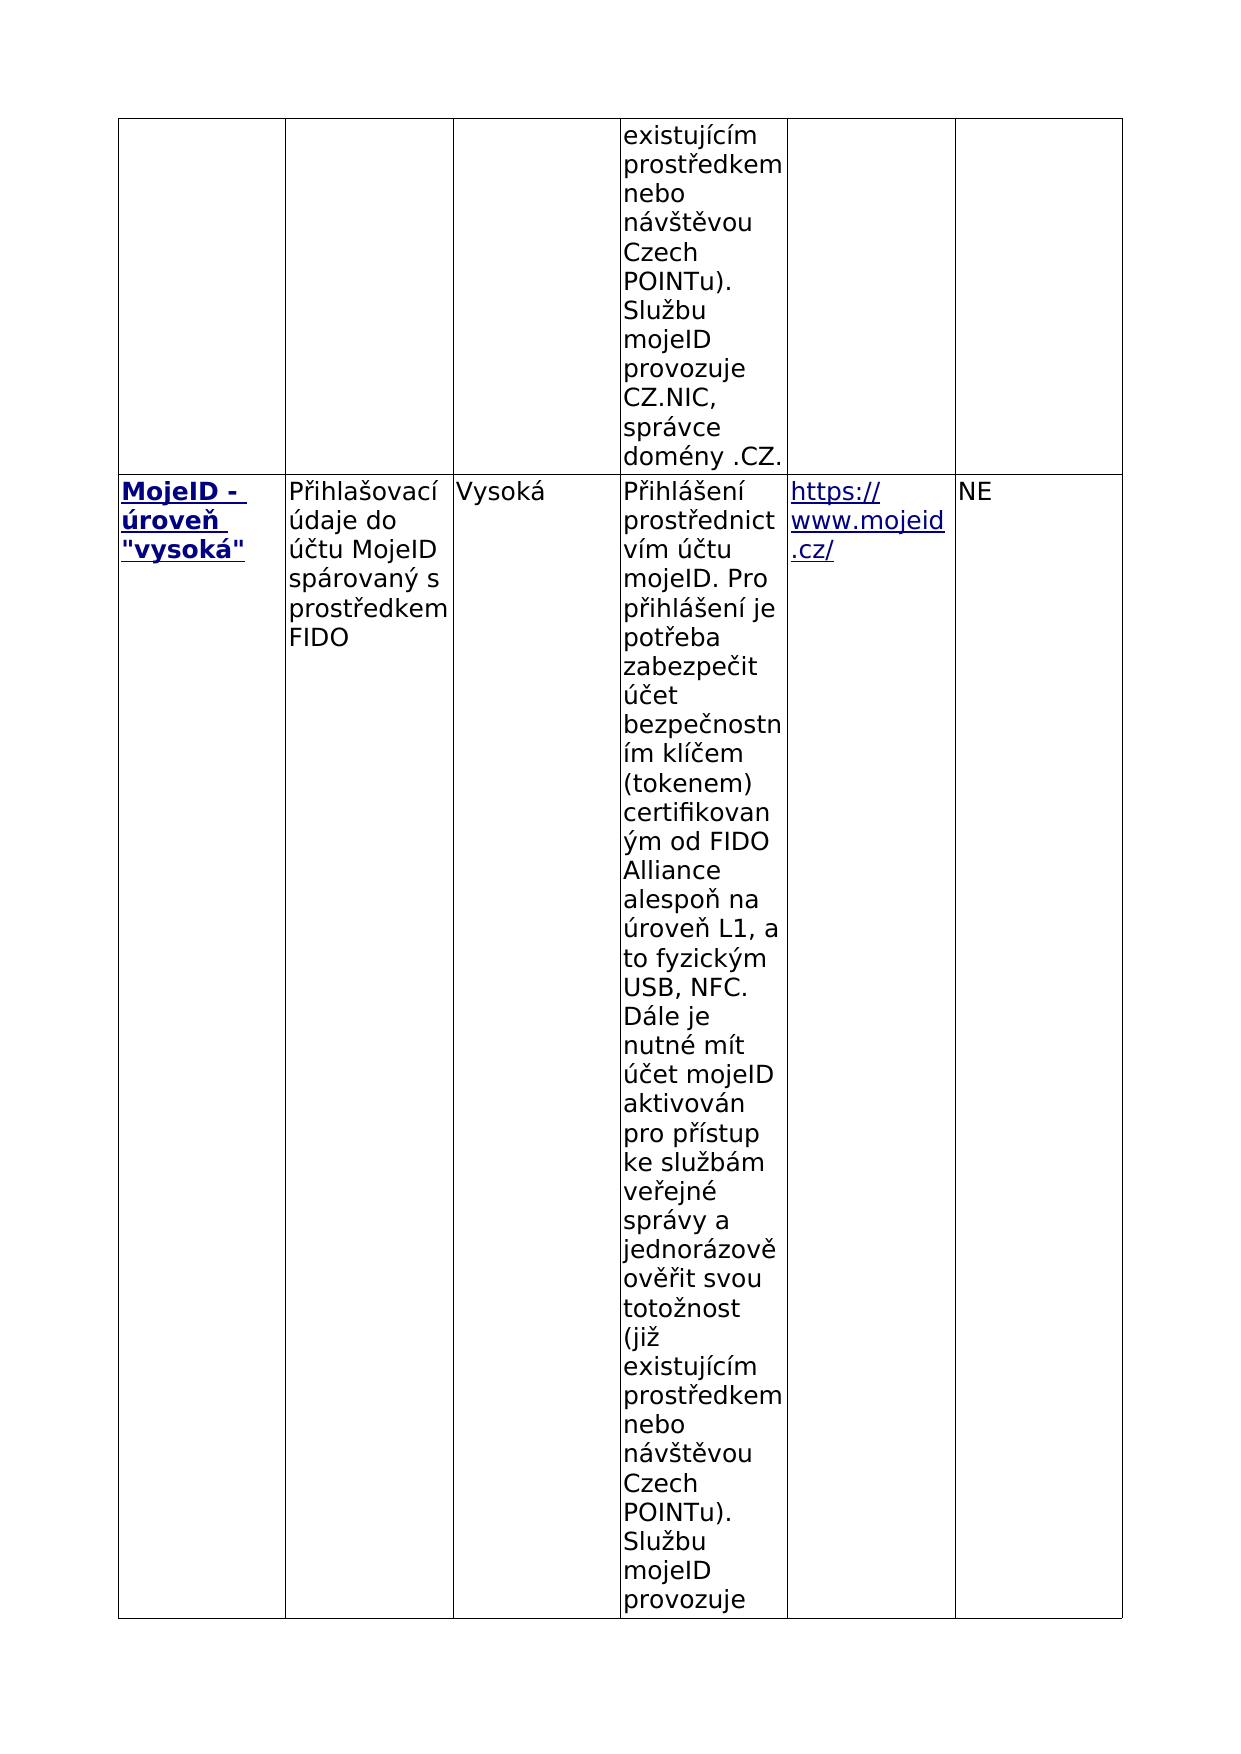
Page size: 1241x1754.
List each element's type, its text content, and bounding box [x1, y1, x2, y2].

table_cell Přihlašovací údaje do účtu MojeID spárovaný s prostředkem FIDO [286, 475, 453, 1617]
table_cell [286, 119, 453, 474]
table_cell [956, 119, 1122, 474]
table_cell [454, 119, 620, 474]
table_cell Vysoká [454, 475, 620, 1617]
table_cell NE [956, 475, 1122, 1617]
table_cell https://www.mojeid.cz/ [788, 475, 955, 1617]
table_cell Přihlášení prostřednictvím účtu mojeID. Pro přihlášení je potřeba zabezpečit účet bezpečnostním klíčem (tokenem) certifikovaným od FIDO Alliance alespoň na úroveň L1, a to fyzickým USB, NFC. Dále je nutné mít účet mojeID aktivován pro přístup ke službám veřejné správy a jednorázově ověřit svou totožnost (již existujícím prostředkem nebo návštěvou Czech POINTu). Službu mojeID provozuje [621, 475, 787, 1617]
table_cell existujícím prostředkem nebo návštěvou Czech POINTu). Službu mojeID provozuje CZ.NIC, správce domény .CZ. [621, 119, 787, 474]
table_cell [788, 119, 955, 474]
table_cell MojeID - úroveň "vysoká" [119, 475, 285, 1617]
table_cell [119, 119, 285, 474]
